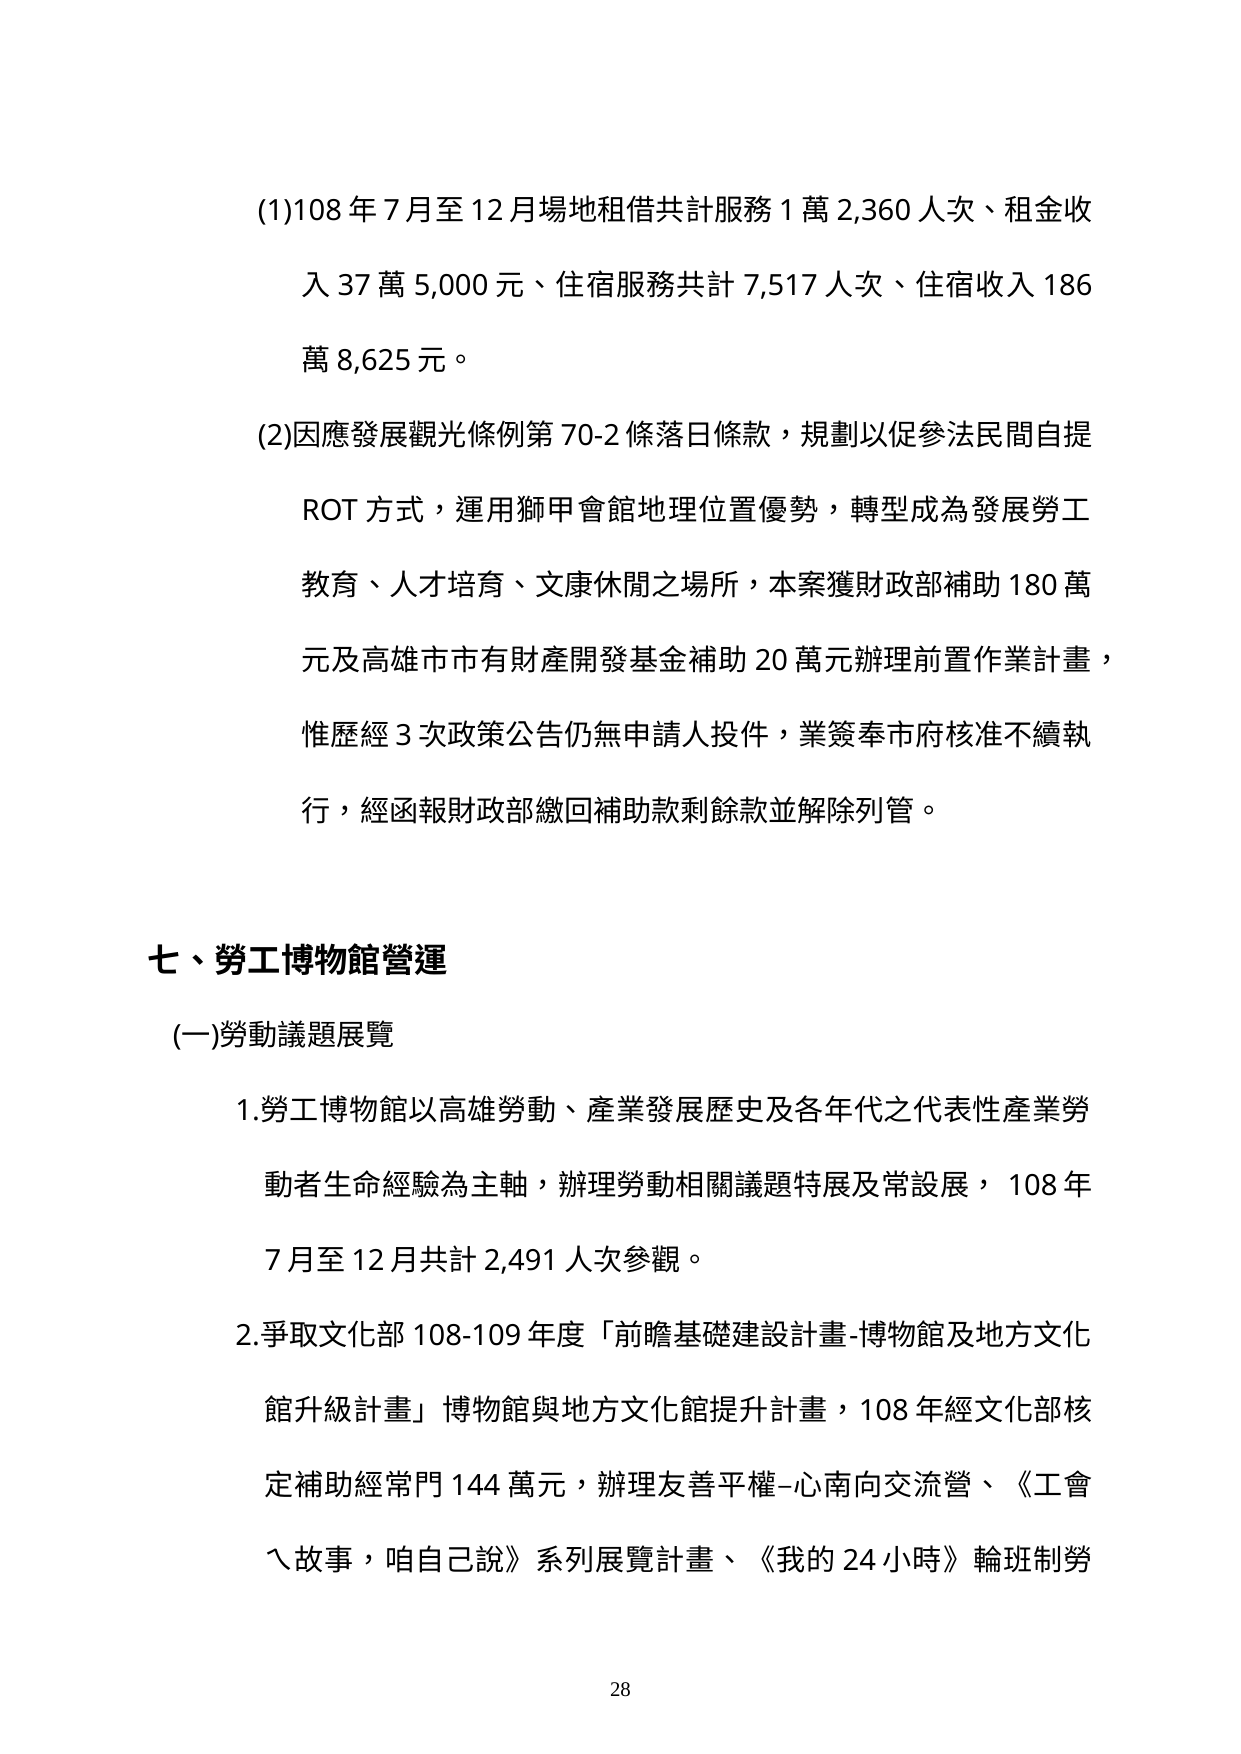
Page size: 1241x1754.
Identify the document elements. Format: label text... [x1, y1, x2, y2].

text (1)108年7月至12月場地租借共計服務1萬2,360人次、租金收入37萬5,000元、住宿服務共計7,517人次、住宿收入186萬8,625元。 [258, 164, 1092, 389]
text (2)因應發展觀光條例第70-2條落日條款，規劃以促參法民間自提ROT方式，運用獅甲會館地理位置優勢，轉型成為發展勞工教育、人才培育、文康休閒之場所，本案獲財政部補助180萬元及高雄市市有財產開發基金補助20萬元辦理前置作業計畫，惟歷經3次政策公告仍無申請人投件，業簽奉市府核准不續執行，經函報財政部繳回補助款剩餘款並解除列管。 [258, 389, 1092, 839]
text (一)勞動議題展覽 [173, 989, 1092, 1064]
text 七、勞工博物館營運 [148, 914, 1092, 989]
text 2.爭取文化部108-109年度「前瞻基礎建設計畫-博物館及地方文化館升級計畫」博物館與地方文化館提升計畫，108年經文化部核定補助經常門144萬元，辦理友善平權–心南向交流營、《工會ㄟ故事，咱自己說》系列展覽計畫、《我的24小時》輪班制勞 [235, 1289, 1092, 1589]
text 1.勞工博物館以高雄勞動、產業發展歷史及各年代之代表性產業勞動者生命經驗為主軸，辦理勞動相關議題特展及常設展， 108年7月至12月共計2,491人次參觀。 [235, 1064, 1092, 1289]
